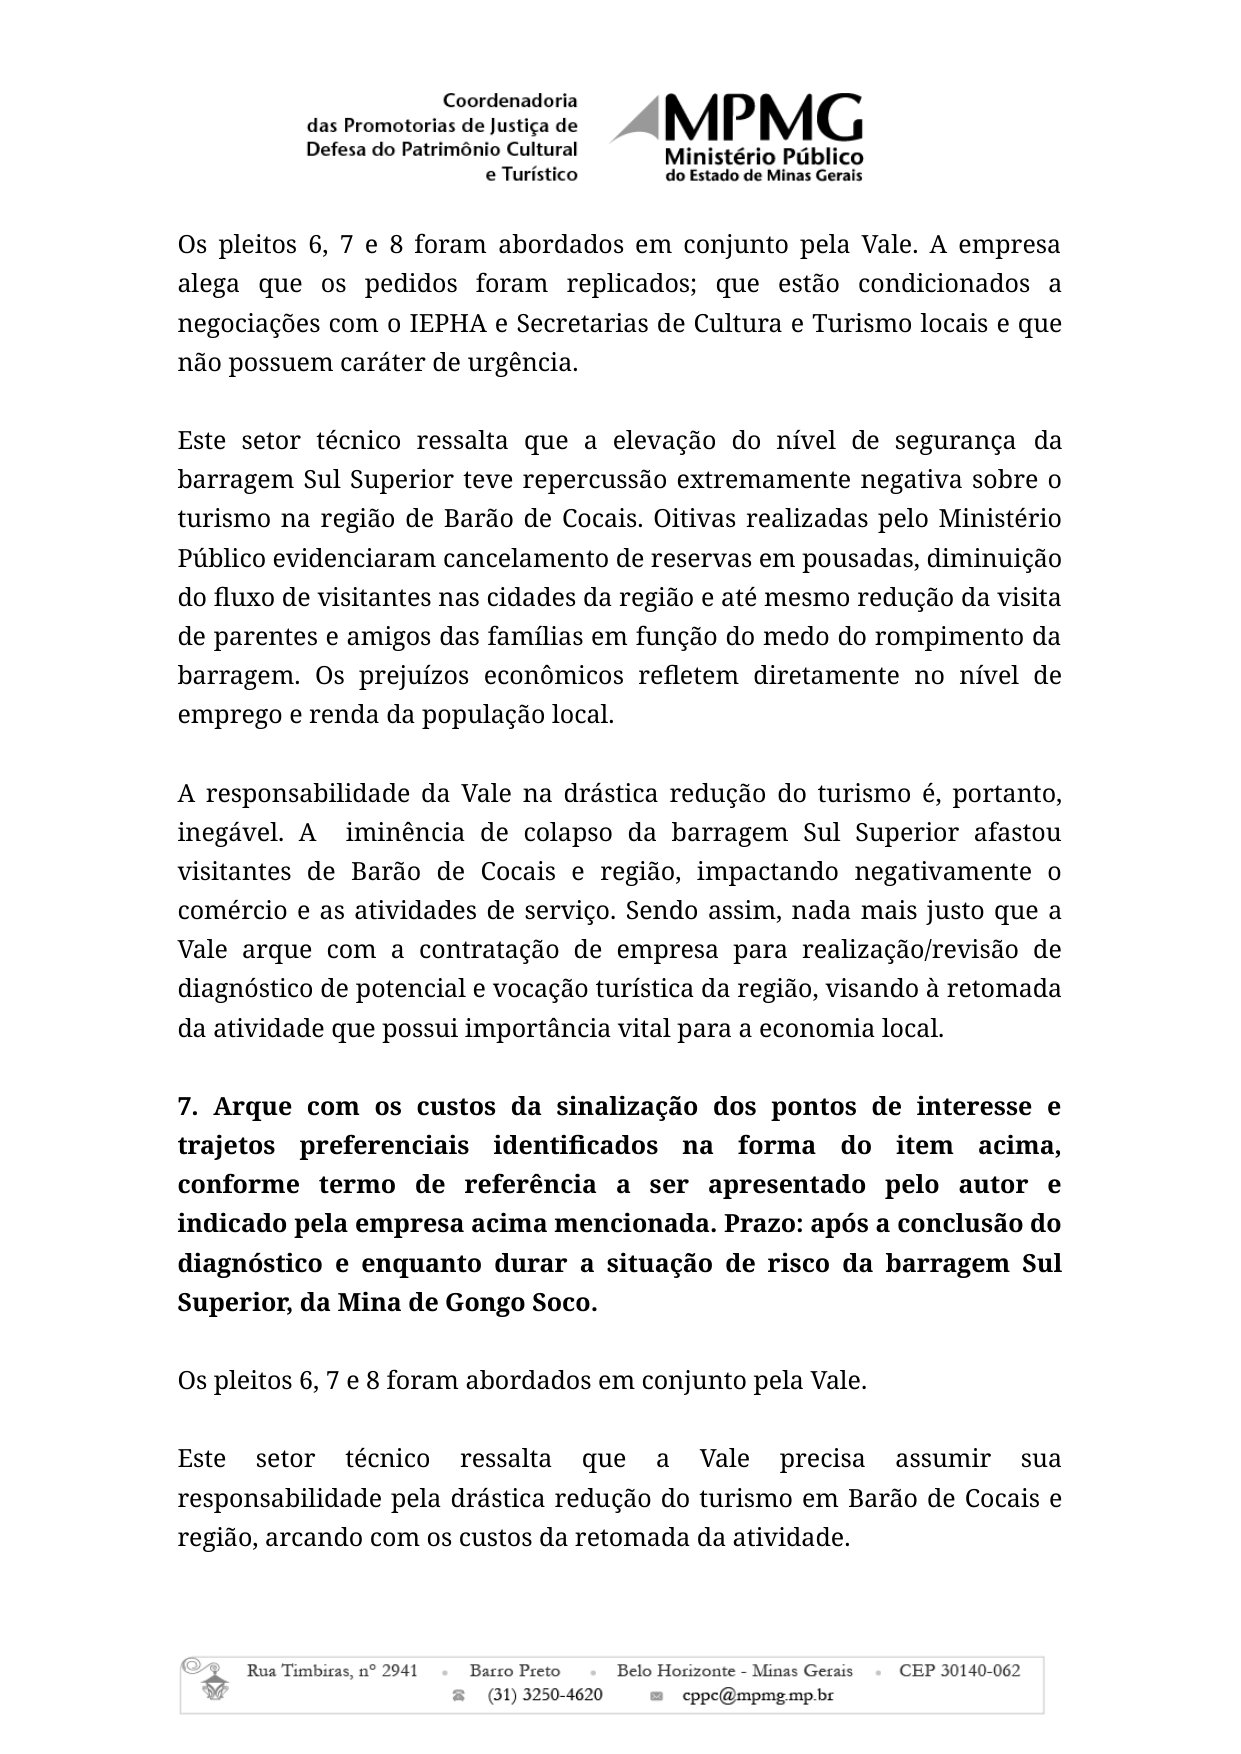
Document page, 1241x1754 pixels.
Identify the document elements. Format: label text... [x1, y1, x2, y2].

text Este setor técnico ressalta que a elevação do nível de segurança da barragem Sul Superior teve repercussão extremamente negativa sobre o turismo na região de Barão de Cocais. Oitivas realizadas pelo Ministério Público evidenciaram cancelamento de reservas em pousadas, diminuição do fluxo de visitantes nas cidades da região e até mesmo redução da visita de parentes e amigos das famílias em função do medo do rompimento da barragem. Os prejuízos econômicos refletem diretamente no nível de emprego e renda da população local. [177, 423, 1063, 731]
text A responsabilidade da Vale na drástica redução do turismo é, portanto, inegável. A iminência de colapso da barragem Sul Superior afastou visitantes de Barão de Cocais e região, impactando negativamente o comércio e as atividades de serviço. Sendo assim, nada mais justo que a Vale arque com a contratação de empresa para realização/revisão de diagnóstico de potencial e vocação turística da região, visando à retomada da atividade que possui importância vital para a economia local. [177, 775, 1063, 1044]
picture [182, 65, 1058, 198]
picture [168, 1648, 1049, 1716]
text Os pleitos 6, 7 e 8 foram abordados em conjunto pela Vale. A empresa alega que os pedidos foram replicados; que estão condicionados a negociações com o IEPHA e Secretarias de Cultura e Turismo locais e que não possuem caráter de urgência. [177, 227, 1063, 378]
text 7. Arque com os custos da sinalização dos pontos de interesse e trajetos preferenciais identificados na forma do item acima, conforme termo de referência a ser apresentado pelo autor e indicado pela empresa acima mencionada. Prazo: após a conclusão do diagnóstico e enquanto durar a situação de risco da barragem Sul Superior, da Mina de Gongo Soco. [177, 1088, 1063, 1318]
text Este setor técnico ressalta que a Vale precisa assumir sua responsabilidade pela drástica redução do turismo em Barão de Cocais e região, arcando com os custos da retomada da atividade. [177, 1441, 1063, 1553]
text Os pleitos 6, 7 e 8 foram abordados em conjunto pela Vale. [177, 1363, 1063, 1397]
